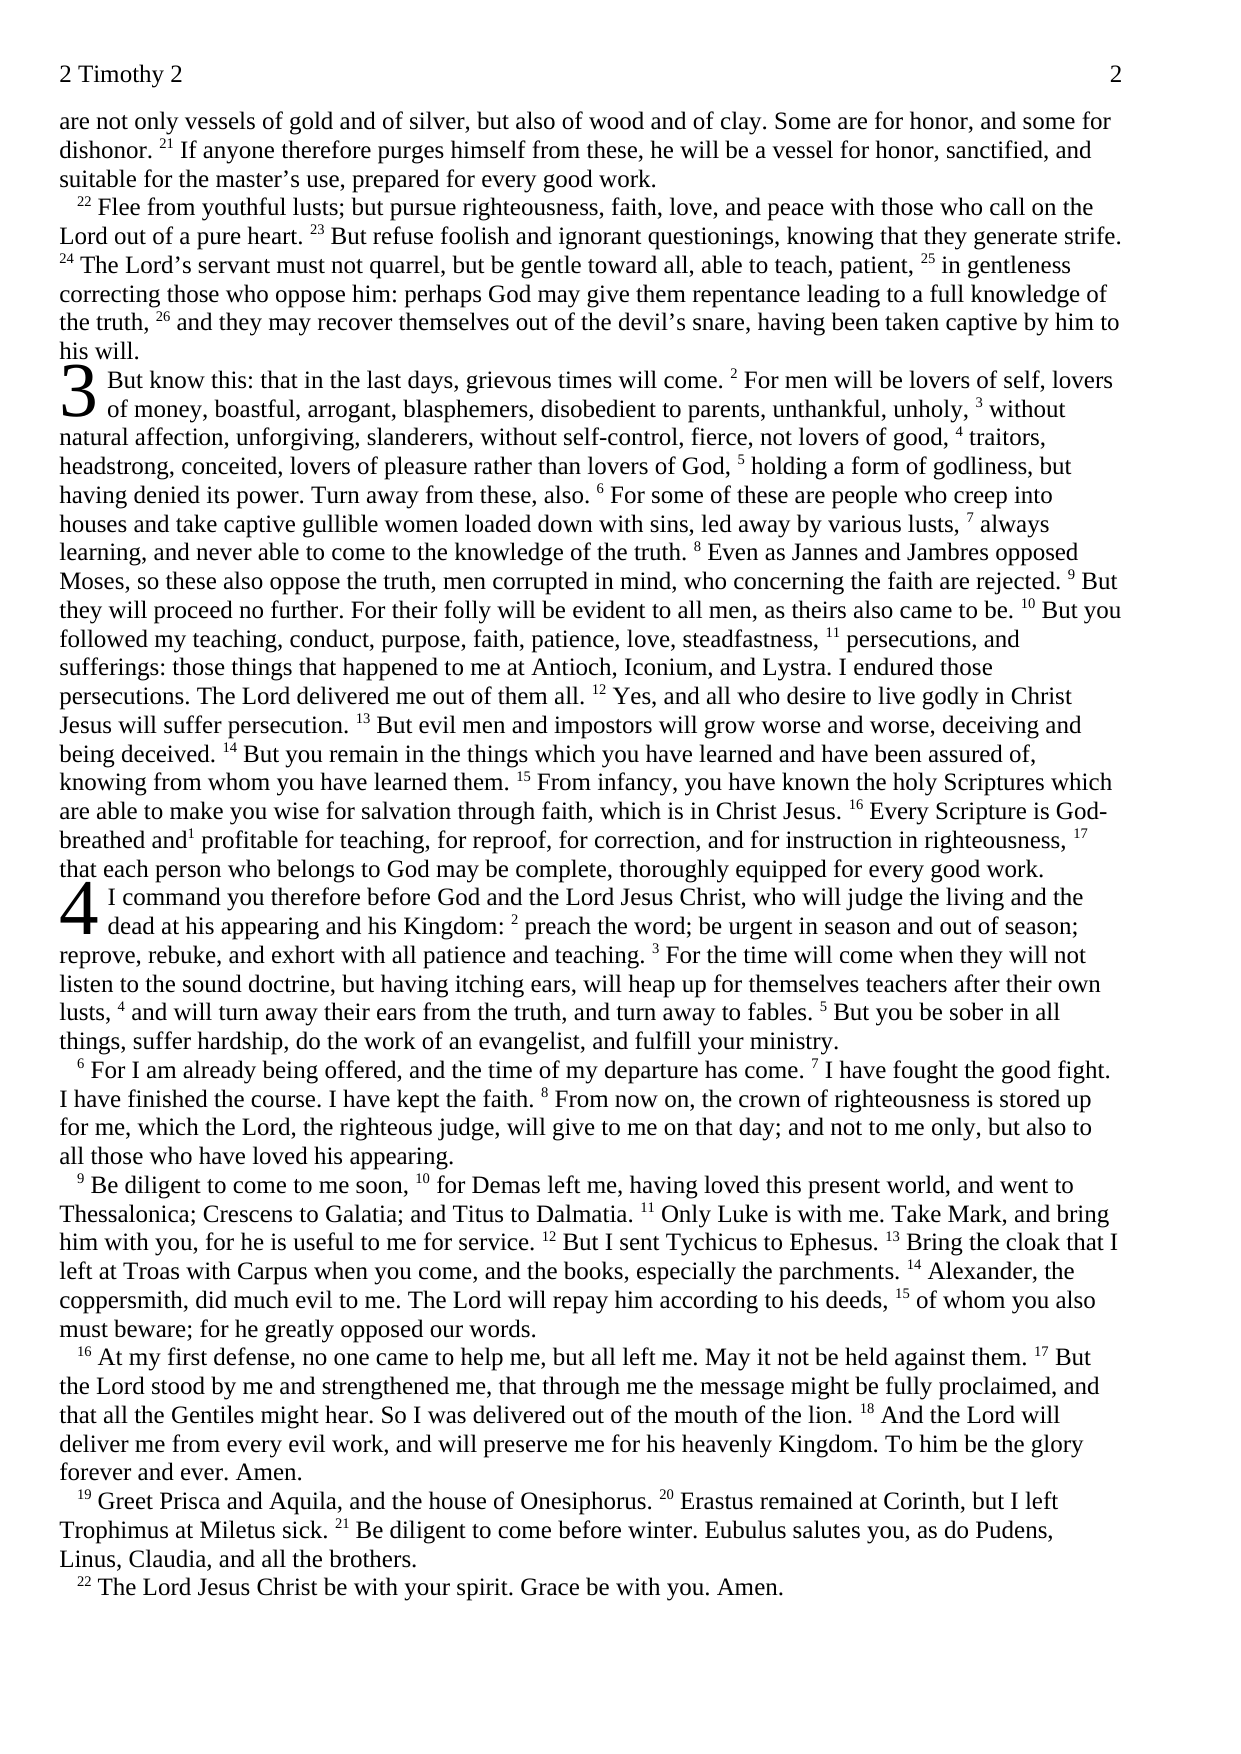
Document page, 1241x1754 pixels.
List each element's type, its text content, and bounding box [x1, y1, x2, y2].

text 16 At my first defense, no one came to help me, but all left me. May it not be held against them. 17 But the Lord stood by me and strengthened me, that through me the message might be fully proclaimed, and that all the Gentiles might hear. So I was delivered out of the mouth of the lion. 18 And the Lord will deliver me from every evil work, and will preserve me for his heavenly Kingdom. To him be the glory forever and ever. Amen. [59, 1342, 1122, 1486]
text 3But know this: that in the last days, grievous times will come. 2 For men will be lovers of self, lovers of money, boastful, arrogant, blasphemers, disobedient to parents, unthankful, unholy, 3 without natural affection, unforgiving, slanderers, without self-control, fierce, not lovers of good, 4 traitors, headstrong, conceited, lovers of pleasure rather than lovers of God, 5 holding a form of godliness, but having denied its power. Turn away from these, also. 6 For some of these are people who creep into houses and take captive gullible women loaded down with sins, led away by various lusts, 7 always learning, and never able to come to the knowledge of the truth. 8 Even as Jannes and Jambres opposed Moses, so these also oppose the truth, men corrupted in mind, who concerning the faith are rejected. 9 But they will proceed no further. For their folly will be evident to all men, as theirs also came to be. 10 But you followed my teaching, conduct, purpose, faith, patience, love, steadfastness, 11 persecutions, and sufferings: those things that happened to me at Antioch, Iconium, and Lystra. I endured those persecutions. The Lord delivered me out of them all. 12 Yes, and all who desire to live godly in Christ Jesus will suffer persecution. 13 But evil men and impostors will grow worse and worse, deceiving and being deceived. 14 But you remain in the things which you have learned and have been assured of, knowing from whom you have learned them. 15 From infancy, you have known the holy Scriptures which are able to make you wise for salvation through faith, which is in Christ Jesus. 16 Every Scripture is God-breathed and1 profitable for teaching, for reproof, for correction, and for instruction in righteousness, 17 that each person who belongs to God may be complete, thoroughly equipped for every good work. [59, 365, 1122, 882]
text are not only vessels of gold and of silver, but also of wood and of clay. Some are for honor, and some for dishonor. 21 If anyone therefore purges himself from these, he will be a vessel for honor, sanctified, and suitable for the master’s use, prepared for every good work. [59, 106, 1122, 192]
text 22 The Lord Jesus Christ be with your spirit. Grace be with you. Amen. [59, 1572, 1122, 1601]
text 6 For I am already being offered, and the time of my departure has come. 7 I have fought the good fight. I have finished the course. I have kept the faith. 8 From now on, the crown of righteousness is stored up for me, which the Lord, the righteous judge, will give to me on that day; and not to me only, but also to all those who have loved his appearing. [59, 1055, 1122, 1170]
text 22 Flee from youthful lusts; but pursue righteousness, faith, love, and peace with those who call on the Lord out of a pure heart. 23 But refuse foolish and ignorant questionings, knowing that they generate strife. 24 The Lord’s servant must not quarrel, but be gentle toward all, able to teach, patient, 25 in gentleness correcting those who oppose him: perhaps God may give them repentance leading to a full knowledge of the truth, 26 and they may recover themselves out of the devil’s snare, having been taken captive by him to his will. [59, 192, 1122, 365]
text 9 Be diligent to come to me soon, 10 for Demas left me, having loved this present world, and went to Thessalonica; Crescens to Galatia; and Titus to Dalmatia. 11 Only Luke is with me. Take Mark, and bring him with you, for he is useful to me for service. 12 But I sent Tychicus to Ephesus. 13 Bring the cloak that I left at Troas with Carpus when you come, and the books, especially the parchments. 14 Alexander, the coppersmith, did much evil to me. The Lord will repay him according to his deeds, 15 of whom you also must beware; for he greatly opposed our words. [59, 1170, 1122, 1342]
text 4I command you therefore before God and the Lord Jesus Christ, who will judge the living and the dead at his appearing and his Kingdom: 2 preach the word; be urgent in season and out of season; reprove, rebuke, and exhort with all patience and teaching. 3 For the time will come when they will not listen to the sound doctrine, but having itching ears, will heap up for themselves teachers after their own lusts, 4 and will turn away their ears from the truth, and turn away to fables. 5 But you be sober in all things, suffer hardship, do the work of an evangelist, and fulfill your ministry. [59, 882, 1122, 1055]
text 19 Greet Prisca and Aquila, and the house of Onesiphorus. 20 Erastus remained at Corinth, but I left Trophimus at Miletus sick. 21 Be diligent to come before winter. Eubulus salutes you, as do Pudens, Linus, Claudia, and all the brothers. [59, 1486, 1122, 1572]
